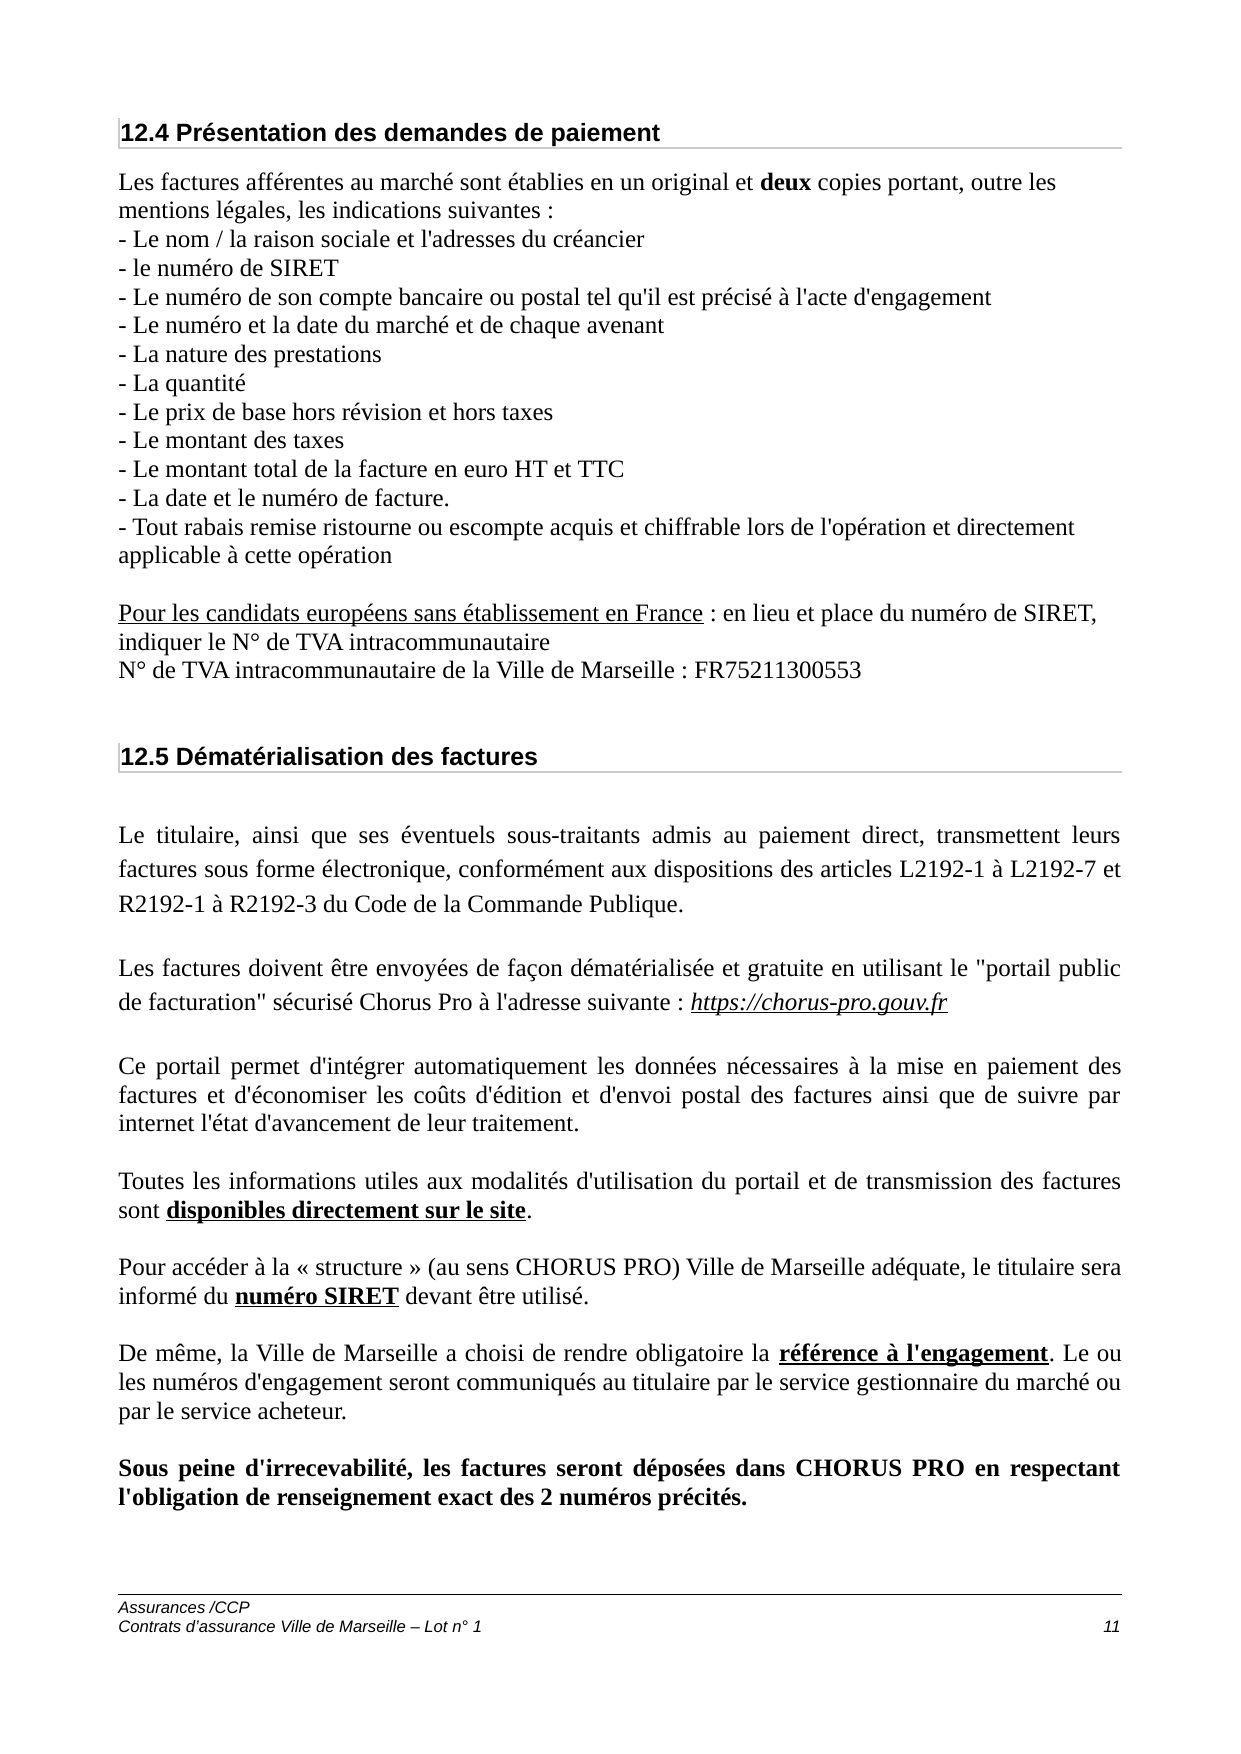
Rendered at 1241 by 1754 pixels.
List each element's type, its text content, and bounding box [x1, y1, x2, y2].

text Les factures doivent être envoyées de façon dématérialisée et gratuite en utilisant le "portail public de facturation" sécurisé Chorus Pro à l'adresse suivante : https://chorus-pro.gouv.fr [118, 953, 1122, 1016]
text Toutes les informations utiles aux modalités d'utilisation du portail et de transmission des factures sont disponibles directement sur le site. [118, 1166, 1122, 1223]
text - Le prix de base hors révision et hors taxes [118, 397, 1122, 425]
text Pour les candidats européens sans établissement en France : en lieu et place du numéro de SIRET, indiquer le N° de TVA intracommunautaire [118, 598, 1122, 655]
text - Le numéro de son compte bancaire ou postal tel qu'il est précisé à l'acte d'engagement [118, 282, 1122, 310]
subtitle 12.5 Dématérialisation des factures [118, 742, 1122, 771]
text - Le montant total de la facture en euro HT et TTC [118, 454, 1122, 483]
text - Tout rabais remise ristourne ou escompte acquis et chiffrable lors de l'opération et directement applicable à cette opération [118, 512, 1122, 569]
text Pour accéder à la « structure » (au sens CHORUS PRO) Ville de Marseille adéquate, le titulaire sera informé du numéro SIRET devant être utilisé. [118, 1252, 1122, 1310]
text - Le nom / la raison sociale et l'adresses du créancier [118, 224, 1122, 253]
text De même, la Ville de Marseille a choisi de rendre obligatoire la référence à l'engagement. Le ou les numéros d'engagement seront communiqués au titulaire par le service gestionnaire du marché ou par le service acheteur. [118, 1338, 1122, 1425]
text - Le numéro et la date du marché et de chaque avenant [118, 310, 1122, 339]
text Les factures afférentes au marché sont établies en un original et deux copies portant, outre les mentions légales, les indications suivantes : [118, 167, 1122, 224]
text - La date et le numéro de facture. [118, 483, 1122, 512]
text - La nature des prestations [118, 339, 1122, 368]
subtitle 12.4 Présentation des demandes de paiement [120, 118, 1122, 147]
text Ce portail permet d'intégrer automatiquement les données nécessaires à la mise en paiement des factures et d'économiser les coûts d'édition et d'envoi postal des factures ainsi que de suivre par internet l'état d'avancement de leur traitement. [118, 1051, 1122, 1137]
text - Le montant des taxes [118, 425, 1122, 454]
text N° de TVA intracommunautaire de la Ville de Marseille : FR75211300553 [118, 655, 1122, 684]
text Sous peine d'irrecevabilité, les factures seront déposées dans CHORUS PRO en respectant l'obligation de renseignement exact des 2 numéros précités. [118, 1453, 1122, 1511]
text Le titulaire, ainsi que ses éventuels sous-traitants admis au paiement direct, transmettent leurs factures sous forme électronique, conformément aux dispositions des articles L2192-1 à L2192-7 et R2192-1 à R2192-3 du Code de la Commande Publique. [118, 820, 1122, 917]
text - le numéro de SIRET [118, 253, 1122, 282]
text - La quantité [118, 368, 1122, 397]
